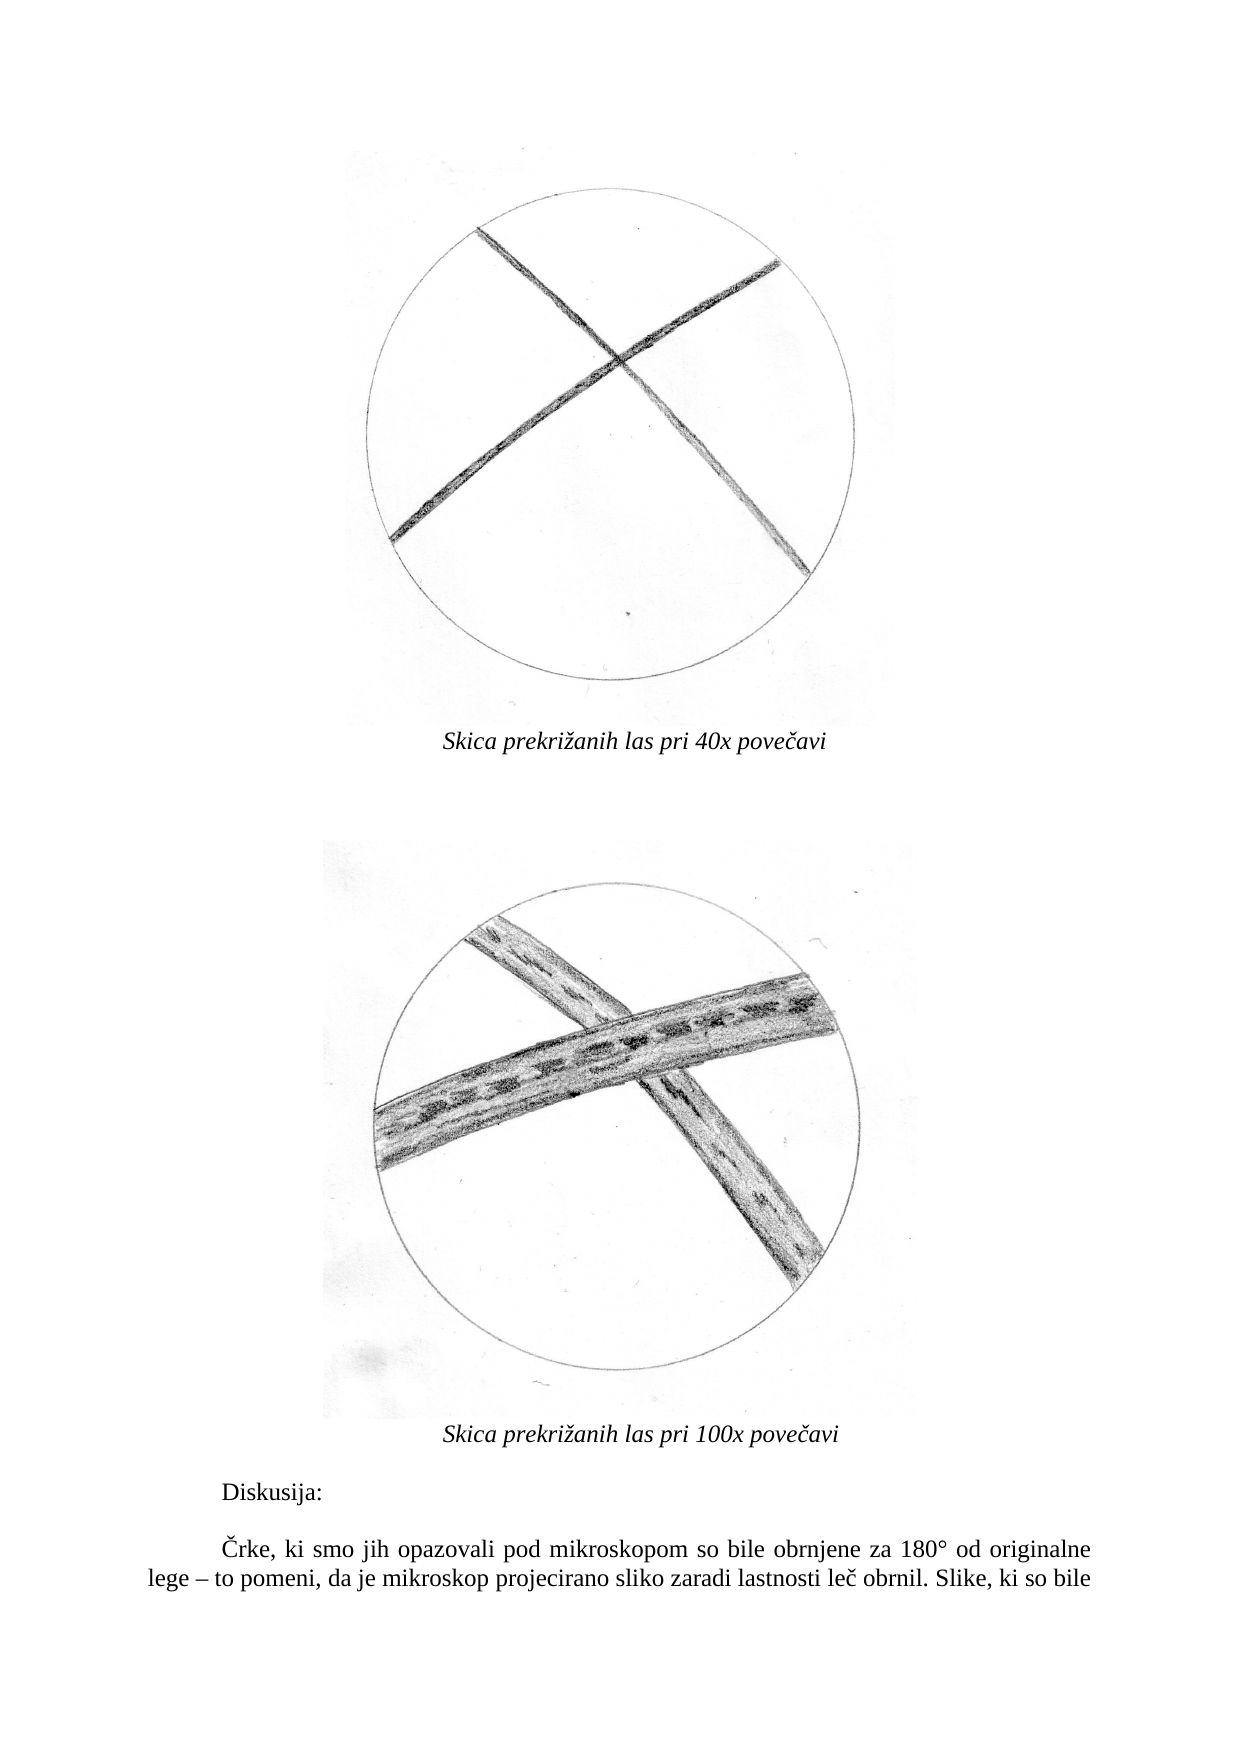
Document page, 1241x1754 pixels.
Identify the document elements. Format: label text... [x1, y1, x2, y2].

picture [323, 840, 917, 1419]
text Diskusija: [148, 1477, 1093, 1505]
text Skica prekrižanih las pri 100x povečavi [369, 1419, 1093, 1448]
text Skica prekrižanih las pri 40x povečavi [148, 726, 1093, 754]
picture [345, 147, 895, 726]
text Črke, ki smo jih opazovali pod mikroskopom so bile obrnjene za 180° od originalne lege – to pomeni, da je mikroskop projecirano sliko zaradi lastnosti leč obrnil. Slike, ki so bile [148, 1534, 1093, 1592]
